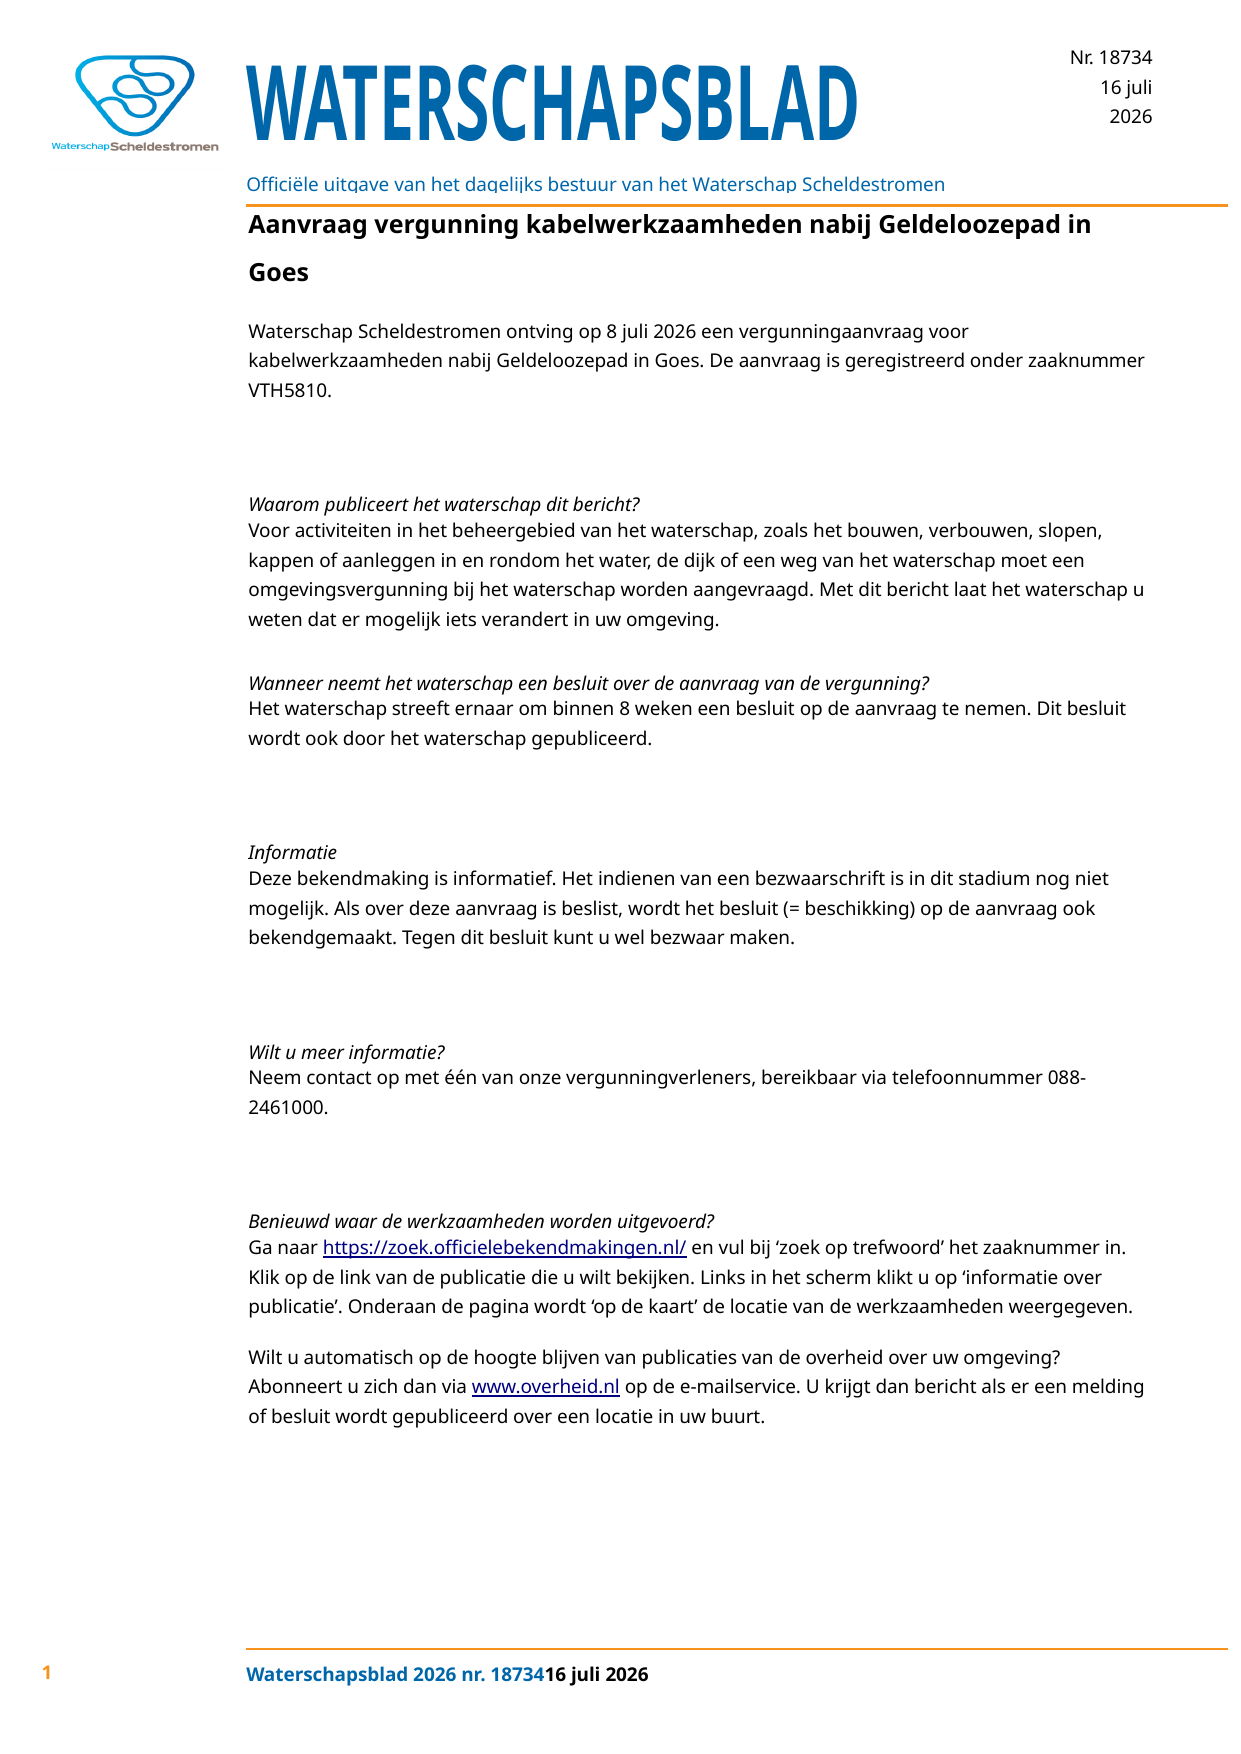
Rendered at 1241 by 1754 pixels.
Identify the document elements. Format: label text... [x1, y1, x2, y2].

text Wanneer neemt het waterschap een besluit over de aanvraag van de vergunning? [248, 670, 1152, 696]
text Benieuwd waar de werkzaamheden worden uitgevoerd? [248, 1208, 1152, 1234]
picture [41, 47, 231, 172]
text Aanvraag vergunning kabelwerkzaamheden nabij Geldeloozepad in Goes [248, 207, 1152, 288]
text Voor activiteiten in het beheergebied van het waterschap, zoals het bouwen, verbouwen, slopen, kappen of aanleggen in en rondom het water, de dijk of een weg van het waterschap moet een omgevingsvergunning bij het waterschap worden aangevraagd. Met dit bericht laat het waterschap u weten dat er mogelijk iets verandert in uw omgeving. [248, 517, 1152, 632]
text Wilt u automatisch op de hoogte blijven van publicaties van de overheid over uw omgeving? Abonneert u zich dan via www.overheid.nl op de e-mailservice. U krijgt dan bericht als er een melding of besluit wordt gepubliceerd over een locatie in uw buurt. [248, 1344, 1152, 1429]
text Waarom publiceert het waterschap dit bericht? [248, 491, 1152, 517]
text Deze bekendmaking is informatief. Het indienen van een bezwaarschrift is in dit stadium nog niet mogelijk. Als over deze aanvraag is beslist, wordt het besluit (= beschikking) op de aanvraag ook bekendgemaakt. Tegen dit besluit kunt u wel bezwaar maken. [248, 865, 1152, 950]
text Waterschap Scheldestromen ontving op 8 juli 2026 een vergunningaanvraag voor kabelwerkzaamheden nabij Geldeloozepad in Goes. De aanvraag is geregistreerd onder zaaknummer VTH5810. [248, 318, 1152, 403]
text Neem contact op met één van onze vergunningverleners, bereikbaar via telefoonnummer 088-2461000. [248, 1064, 1152, 1120]
text Ga naar https://zoek.officielebekendmakingen.nl/ en vul bij ‘zoek op trefwoord’ het zaaknummer in. Klik op de link van de publicatie die u wilt bekijken. Links in het scherm klikt u op ‘informatie over publicatie’. Onderaan de pagina wordt ‘op de kaart’ de locatie van de werkzaamheden weergegeven. [248, 1234, 1152, 1319]
text Informatie [248, 839, 1152, 865]
text Wilt u meer informatie? [248, 1039, 1152, 1064]
text Het waterschap streeft ernaar om binnen 8 weken een besluit op de aanvraag te nemen. Dit besluit wordt ook door het waterschap gepubliceerd. [248, 696, 1152, 751]
